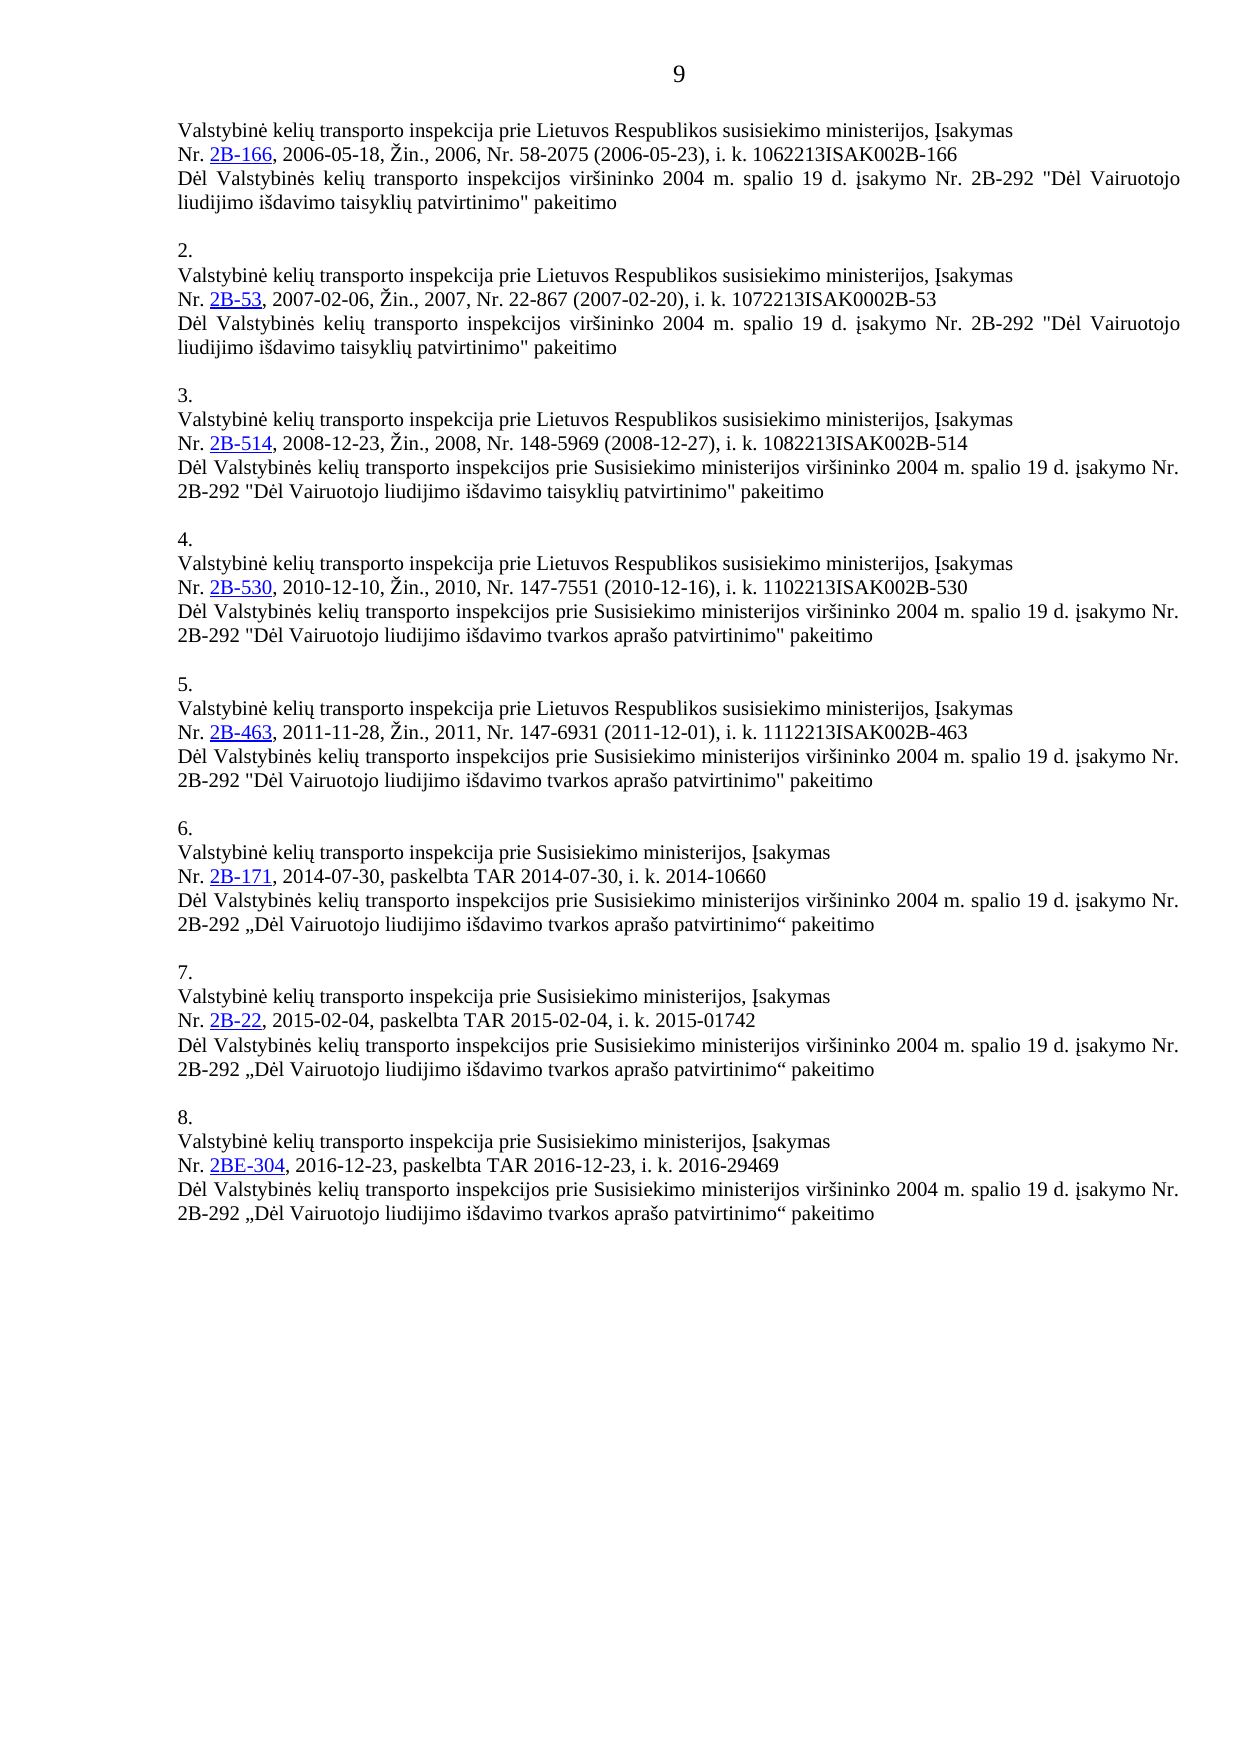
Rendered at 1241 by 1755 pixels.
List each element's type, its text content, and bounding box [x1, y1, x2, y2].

text Valstybinė kelių transporto inspekcija prie Lietuvos Respublikos susisiekimo ministerijos, Įsakymas [177, 407, 1181, 431]
text Nr. 2B-171, 2014-07-30, paskelbta TAR 2014-07-30, i. k. 2014-10660 [177, 864, 1181, 888]
text Nr. 2B-463, 2011-11-28, Žin., 2011, Nr. 147-6931 (2011-12-01), i. k. 1112213ISAK002B-463 [177, 720, 1181, 744]
text Dėl Valstybinės kelių transporto inspekcijos viršininko 2004 m. spalio 19 d. įsakymo Nr. 2B-292 "Dėl Vairuotojo liudijimo išdavimo taisyklių patvirtinimo" pakeitimo [177, 311, 1181, 359]
text Dėl Valstybinės kelių transporto inspekcijos prie Susisiekimo ministerijos viršininko 2004 m. spalio 19 d. įsakymo Nr. 2B-292 „Dėl Vairuotojo liudijimo išdavimo tvarkos aprašo patvirtinimo“ pakeitimo [177, 888, 1181, 936]
text Dėl Valstybinės kelių transporto inspekcijos prie Susisiekimo ministerijos viršininko 2004 m. spalio 19 d. įsakymo Nr. 2B-292 „Dėl Vairuotojo liudijimo išdavimo tvarkos aprašo patvirtinimo“ pakeitimo [177, 1177, 1181, 1225]
text 7. [177, 960, 1181, 984]
text Dėl Valstybinės kelių transporto inspekcijos prie Susisiekimo ministerijos viršininko 2004 m. spalio 19 d. įsakymo Nr. 2B-292 „Dėl Vairuotojo liudijimo išdavimo tvarkos aprašo patvirtinimo“ pakeitimo [177, 1032, 1181, 1081]
text Nr. 2B-166, 2006-05-18, Žin., 2006, Nr. 58-2075 (2006-05-23), i. k. 1062213ISAK002B-166 [177, 142, 1181, 166]
text 6. [177, 816, 1181, 840]
text Nr. 2BE-304, 2016-12-23, paskelbta TAR 2016-12-23, i. k. 2016-29469 [177, 1153, 1181, 1177]
text Valstybinė kelių transporto inspekcija prie Lietuvos Respublikos susisiekimo ministerijos, Įsakymas [177, 118, 1181, 142]
text Nr. 2B-22, 2015-02-04, paskelbta TAR 2015-02-04, i. k. 2015-01742 [177, 1008, 1181, 1032]
text Dėl Valstybinės kelių transporto inspekcijos prie Susisiekimo ministerijos viršininko 2004 m. spalio 19 d. įsakymo Nr. 2B-292 "Dėl Vairuotojo liudijimo išdavimo tvarkos aprašo patvirtinimo" pakeitimo [177, 744, 1181, 792]
text Nr. 2B-530, 2010-12-10, Žin., 2010, Nr. 147-7551 (2010-12-16), i. k. 1102213ISAK002B-530 [177, 575, 1181, 599]
text Valstybinė kelių transporto inspekcija prie Lietuvos Respublikos susisiekimo ministerijos, Įsakymas [177, 262, 1181, 287]
text 2. [177, 238, 1181, 262]
text Valstybinė kelių transporto inspekcija prie Lietuvos Respublikos susisiekimo ministerijos, Įsakymas [177, 696, 1181, 720]
text Valstybinė kelių transporto inspekcija prie Susisiekimo ministerijos, Įsakymas [177, 1129, 1181, 1153]
text Nr. 2B-53, 2007-02-06, Žin., 2007, Nr. 22-867 (2007-02-20), i. k. 1072213ISAK0002B-53 [177, 287, 1181, 311]
text Nr. 2B-514, 2008-12-23, Žin., 2008, Nr. 148-5969 (2008-12-27), i. k. 1082213ISAK002B-514 [177, 431, 1181, 455]
text 8. [177, 1105, 1181, 1129]
text Valstybinė kelių transporto inspekcija prie Lietuvos Respublikos susisiekimo ministerijos, Įsakymas [177, 551, 1181, 575]
text Valstybinė kelių transporto inspekcija prie Susisiekimo ministerijos, Įsakymas [177, 840, 1181, 864]
text Dėl Valstybinės kelių transporto inspekcijos prie Susisiekimo ministerijos viršininko 2004 m. spalio 19 d. įsakymo Nr. 2B-292 "Dėl Vairuotojo liudijimo išdavimo tvarkos aprašo patvirtinimo" pakeitimo [177, 599, 1181, 647]
text 5. [177, 672, 1181, 696]
text 3. [177, 383, 1181, 407]
text Valstybinė kelių transporto inspekcija prie Susisiekimo ministerijos, Įsakymas [177, 984, 1181, 1008]
text 4. [177, 527, 1181, 551]
text Dėl Valstybinės kelių transporto inspekcijos viršininko 2004 m. spalio 19 d. įsakymo Nr. 2B-292 "Dėl Vairuotojo liudijimo išdavimo taisyklių patvirtinimo" pakeitimo [177, 166, 1181, 214]
text Dėl Valstybinės kelių transporto inspekcijos prie Susisiekimo ministerijos viršininko 2004 m. spalio 19 d. įsakymo Nr. 2B-292 "Dėl Vairuotojo liudijimo išdavimo taisyklių patvirtinimo" pakeitimo [177, 455, 1181, 503]
